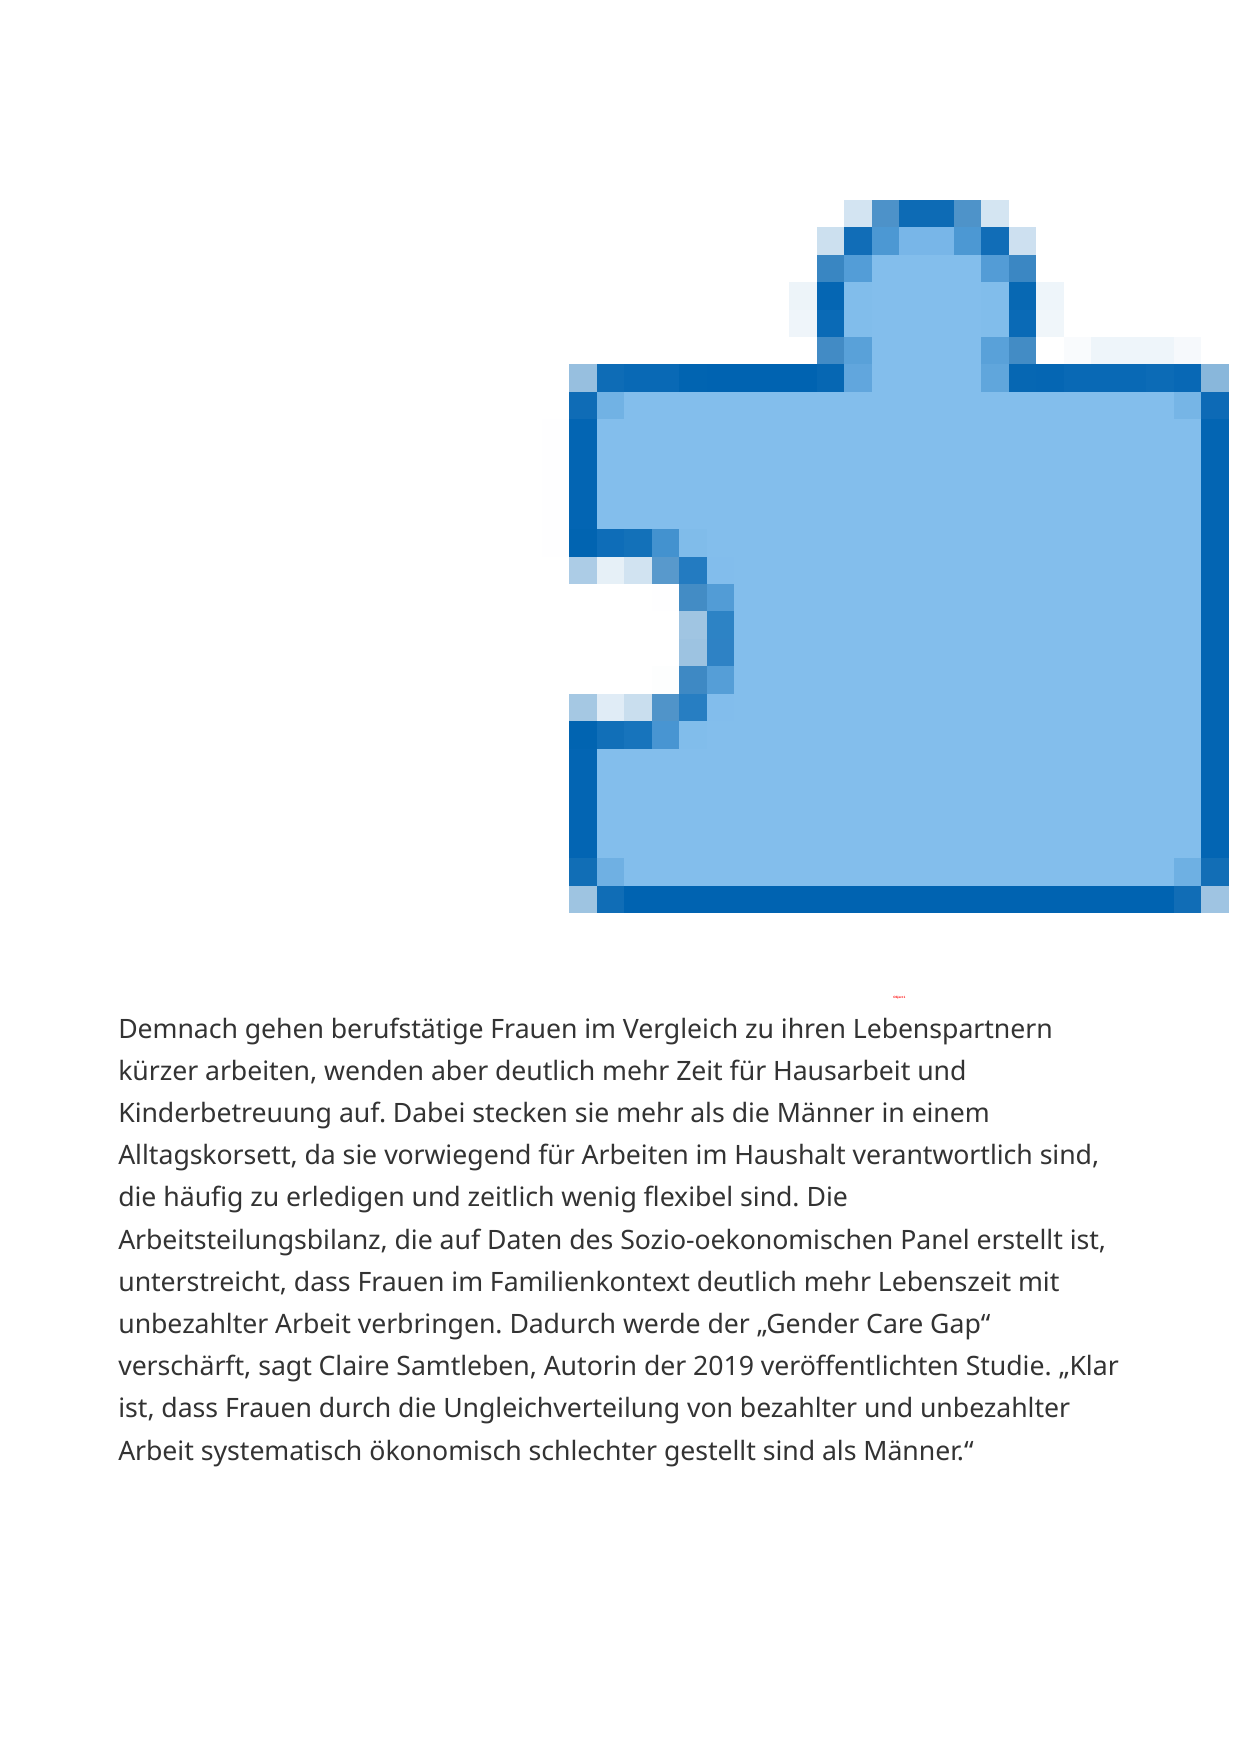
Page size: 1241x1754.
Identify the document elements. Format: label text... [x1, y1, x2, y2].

text Demnach gehen berufstätige Frauen im Vergleich zu ihren Lebenspartnern kürzer arbeiten, wenden aber deutlich mehr Zeit für Hausarbeit und Kinderbetreuung auf. Dabei stecken sie mehr als die Männer in einem Alltagskorsett, da sie vorwiegend für Arbeiten im Haushalt verantwortlich sind, die häufig zu erledigen und zeitlich wenig flexibel sind. Die Arbeitsteilungsbilanz, die auf Daten des Sozio-oekonomischen Panel erstellt ist, unterstreicht, dass Frauen im Familienkontext deutlich mehr Lebenszeit mit unbezahlter Arbeit verbringen. Dadurch werde der „Gender Care Gap“ verschärft, sagt Claire Samtleben, Autorin der 2019 veröffentlichten Studie. „Klar ist, dass Frauen durch die Ungleichverteilung von bezahlter und unbezahlter Arbeit systematisch ökonomisch schlechter gestellt sind als Männer.“ [118, 1004, 1122, 1468]
